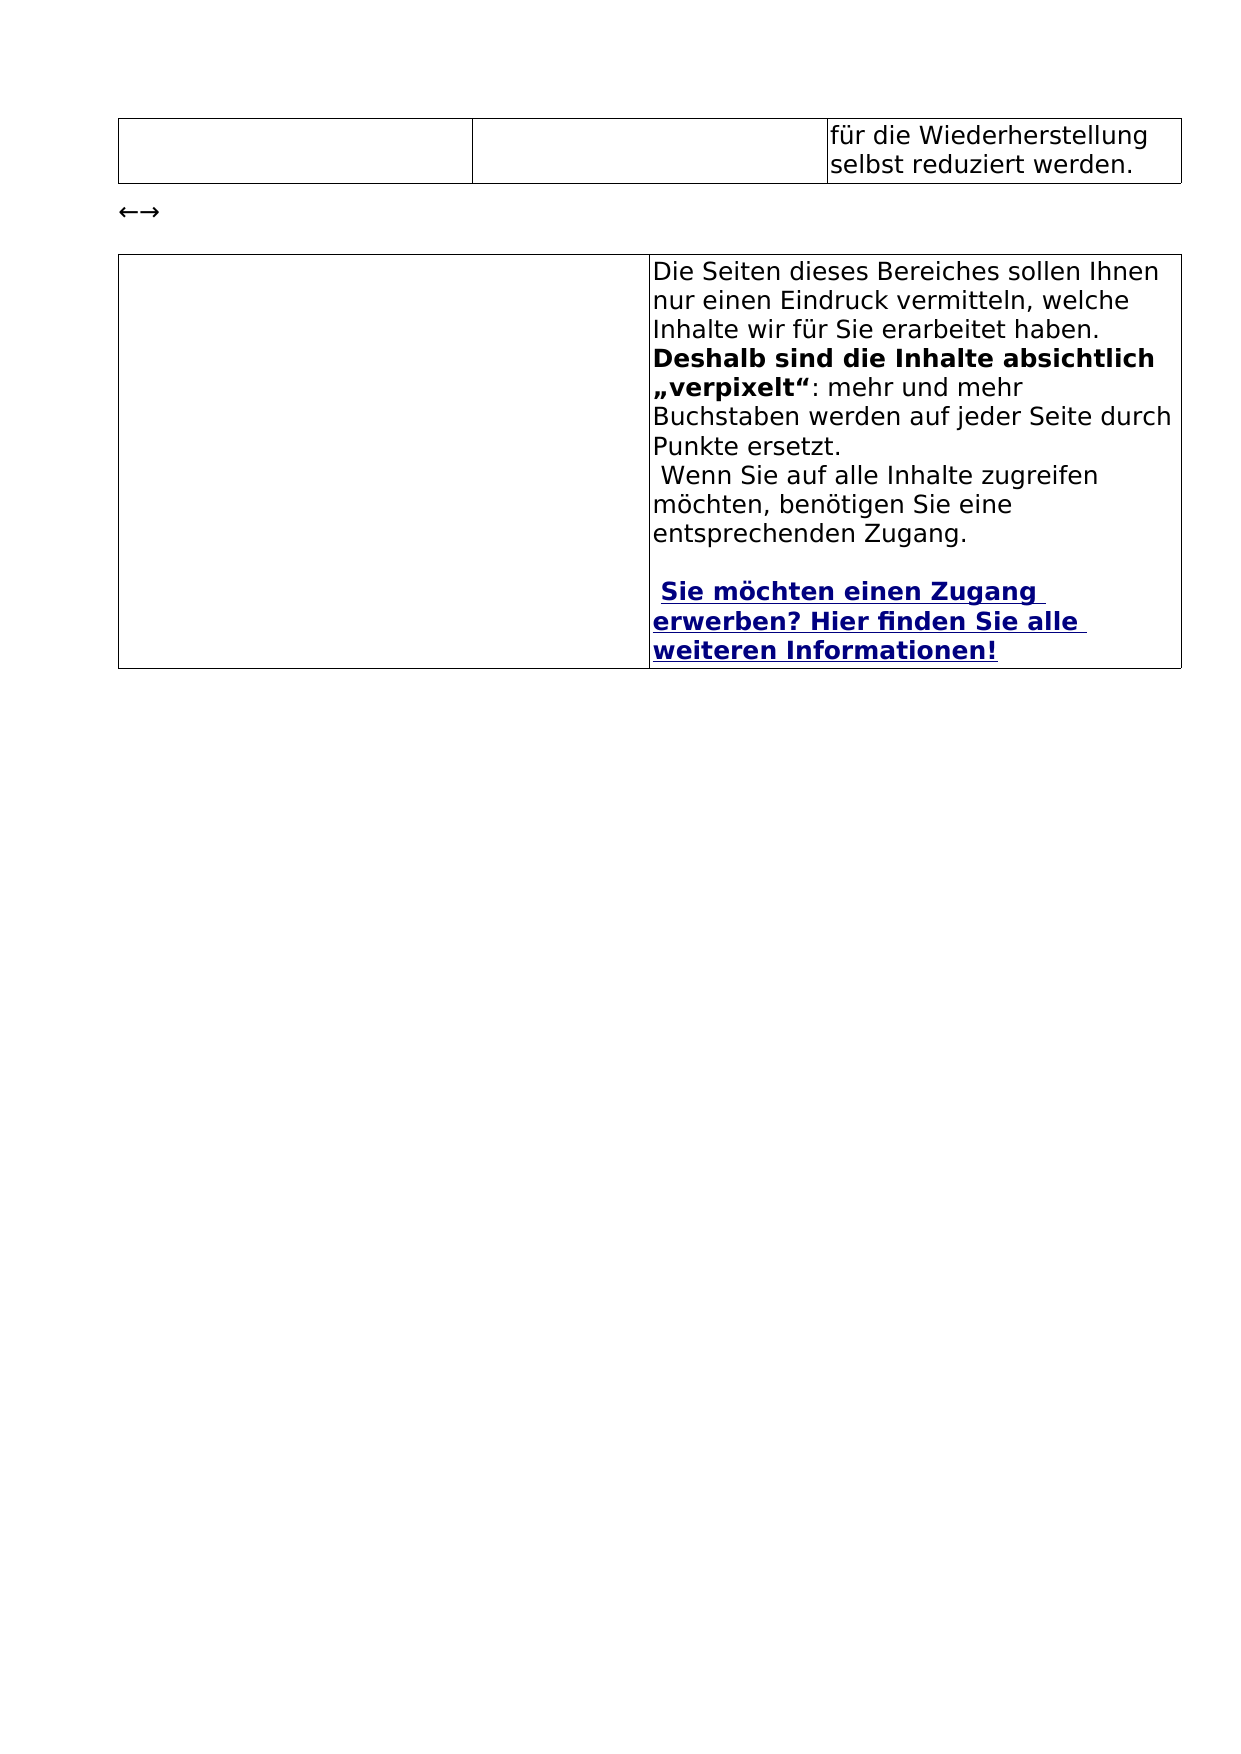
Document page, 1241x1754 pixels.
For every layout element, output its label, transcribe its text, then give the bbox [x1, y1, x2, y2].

table_header Die Seiten dieses Bereiches sollen Ihnen nur einen Eindruck vermitteln, welche Inhalte wir für Sie erarbeitet haben. Deshalb sind die Inhalte absichtlich „verpixelt“: mehr und mehr Buchstaben werden auf jeder Seite durch Punkte ersetzt. Wenn Sie auf alle Inhalte zugreifen möchten, benötigen Sie eine entsprechenden Zugang. Sie möchten einen Zugang erwerben? Hier finden Sie alle weiteren Informationen! [650, 255, 1181, 668]
table_cell [119, 119, 472, 182]
text ←→ [118, 197, 1181, 226]
table_header [119, 255, 649, 668]
table_cell [473, 119, 827, 182]
table_cell für die Wiederherstellung selbst reduziert werden. [828, 119, 1181, 182]
